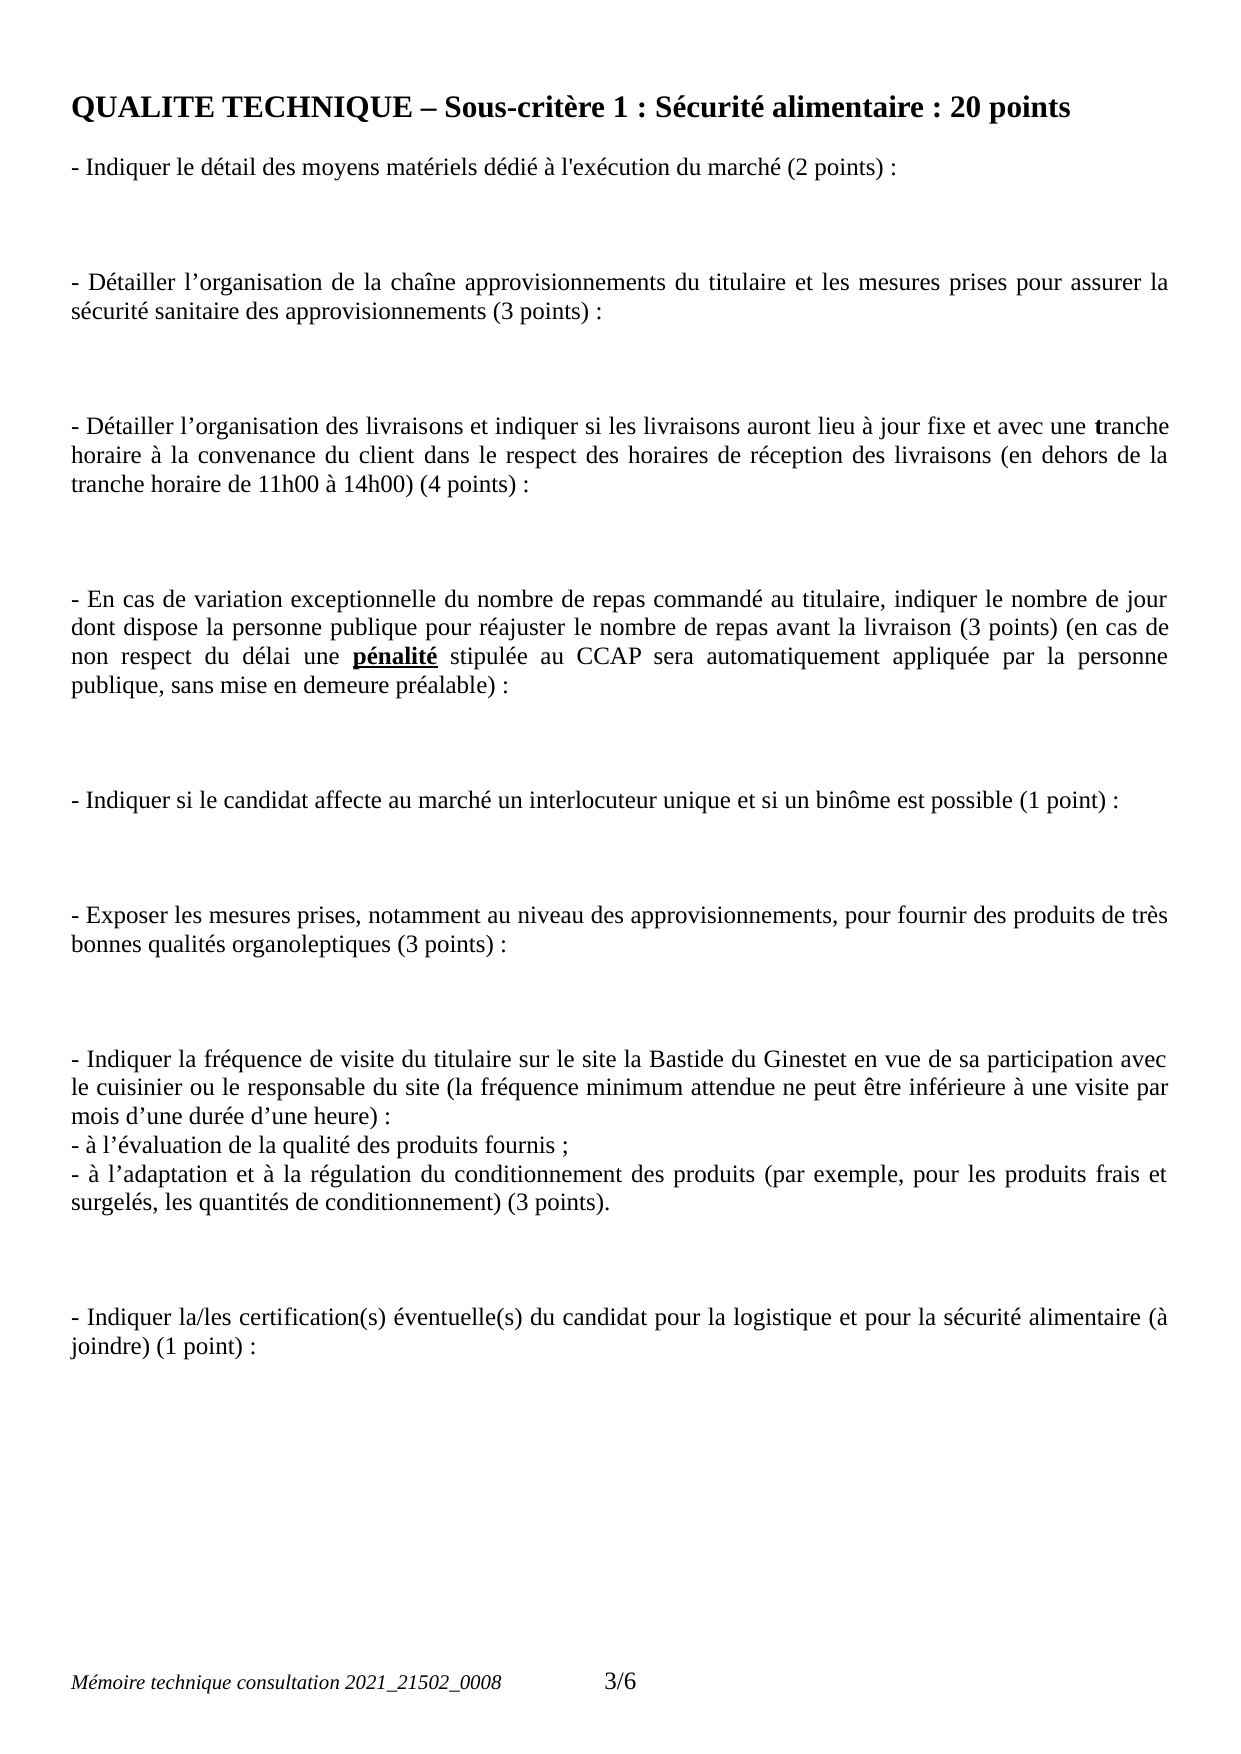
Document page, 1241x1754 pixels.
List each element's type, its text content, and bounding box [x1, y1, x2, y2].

text - Détailler l’organisation des livraisons et indiquer si les livraisons auront lieu à jour fixe et avec une tranche horaire à la convenance du client dans le respect des horaires de réception des livraisons (en dehors de la tranche horaire de 11h00 à 14h00) (4 points) : [71, 411, 1169, 497]
text - à l’évaluation de la qualité des produits fournis ; [71, 1130, 1169, 1159]
text - Indiquer la/les certification(s) éventuelle(s) du candidat pour la logistique et pour la sécurité alimentaire (à joindre) (1 point) : [71, 1302, 1169, 1360]
text - En cas de variation exceptionnelle du nombre de repas commandé au titulaire, indiquer le nombre de jour dont dispose la personne publique pour réajuster le nombre de repas avant la livraison (3 points) (en cas de non respect du délai une pénalité stipulée au CCAP sera automatiquement appliquée par la personne publique, sans mise en demeure préalable) : [71, 584, 1169, 699]
text - Indiquer le détail des moyens matériels dédié à l'exécution du marché (2 points) : [71, 152, 1169, 181]
text - Détailler l’organisation de la chaîne approvisionnements du titulaire et les mesures prises pour assurer la sécurité sanitaire des approvisionnements (3 points) : [71, 267, 1169, 325]
text QUALITE TECHNIQUE – Sous-critère 1 : Sécurité alimentaire : 20 points [71, 88, 1169, 124]
text - Exposer les mesures prises, notamment au niveau des approvisionnements, pour fournir des produits de très bonnes qualités organoleptiques (3 points) : [71, 900, 1169, 957]
text - Indiquer la fréquence de visite du titulaire sur le site la Bastide du Ginestet en vue de sa participation avec le cuisinier ou le responsable du site (la fréquence minimum attendue ne peut être inférieure à une visite par mois d’une durée d’une heure) : [71, 1044, 1169, 1130]
text - Indiquer si le candidat affecte au marché un interlocuteur unique et si un binôme est possible (1 point) : [71, 785, 1169, 814]
text - à l’adaptation et à la régulation du conditionnement des produits (par exemple, pour les produits frais et surgelés, les quantités de conditionnement) (3 points). [71, 1159, 1169, 1216]
